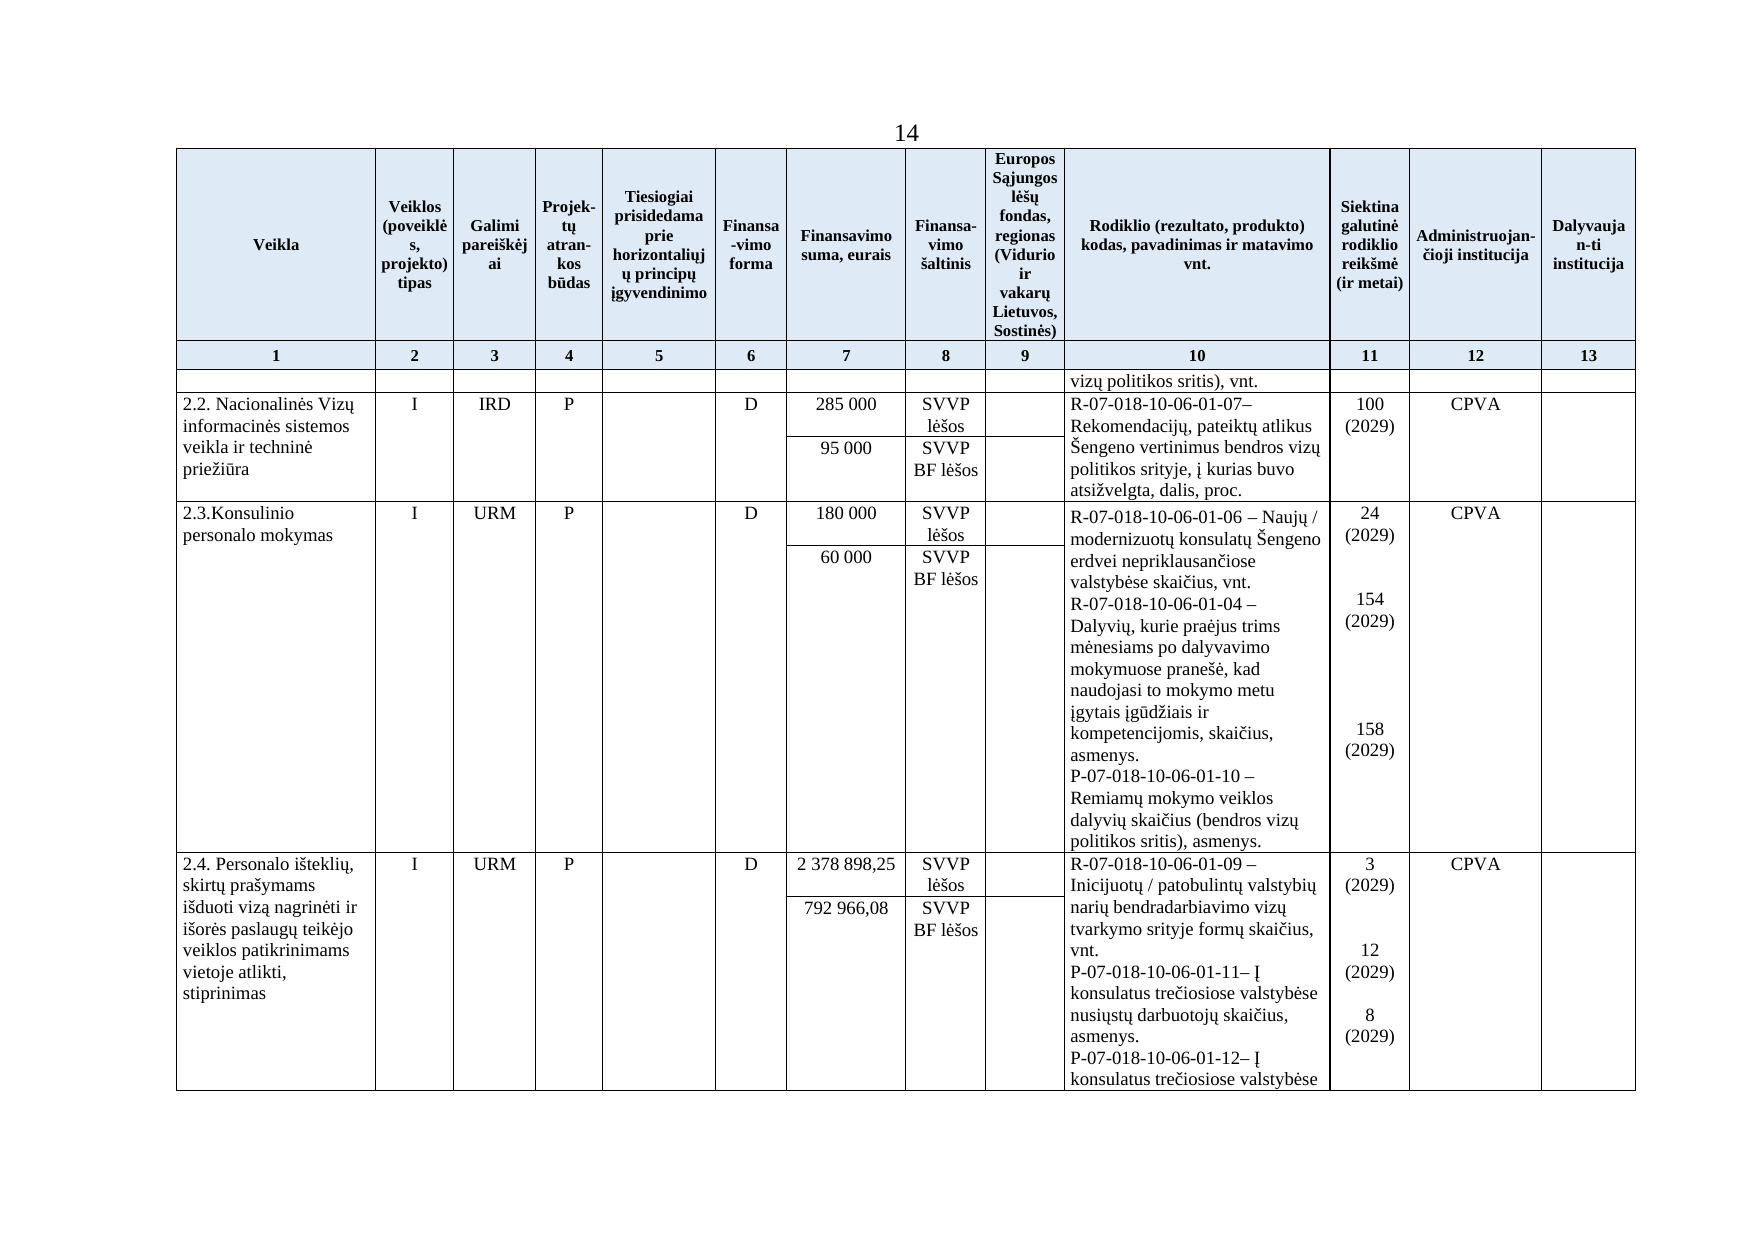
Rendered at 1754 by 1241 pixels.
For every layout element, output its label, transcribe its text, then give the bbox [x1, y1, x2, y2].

table_cell 95 000 [787, 437, 905, 501]
table_cell [787, 370, 905, 392]
table_cell [177, 370, 375, 392]
table_cell CPVA [1410, 393, 1541, 501]
table_header Projek-tų atran-kos būdas [536, 149, 602, 340]
table_cell 8 [906, 341, 985, 369]
table_header Finansa-vimo forma [716, 149, 786, 340]
table_header Veiklos (poveiklės, projekto) tipas [376, 149, 453, 340]
table_cell [1542, 502, 1635, 852]
table_cell 9 [986, 341, 1064, 369]
table_cell R-07-018-10-06-01-07– Rekomendacijų, pateiktų atlikus Šengeno vertinimus bendros vizų politikos srityje, į kurias buvo atsižvelgta, dalis, proc. [1065, 393, 1329, 501]
table_cell [454, 370, 535, 392]
table_cell [1542, 853, 1635, 1090]
table_cell 12 [1410, 341, 1541, 369]
table_cell [603, 502, 715, 852]
table_cell [716, 370, 786, 392]
table_cell 2.4. Personalo išteklių, skirtų prašymams išduoti vizą nagrinėti ir išorės paslaugų teikėjo veiklos patikrinimams vietoje atlikti, stiprinimas [177, 853, 375, 1090]
table_cell P [536, 853, 602, 1090]
table_cell 24 (2029) 154 (2029) 158 (2029) [1331, 502, 1409, 852]
table_cell 3 [454, 341, 535, 369]
table_cell [986, 393, 1064, 436]
table_cell [603, 393, 715, 501]
table_header Dalyvaujan-ti institucija [1542, 149, 1635, 340]
table_cell URM [454, 502, 535, 852]
table_cell D [716, 853, 786, 1090]
table_cell 100 (2029) [1331, 393, 1409, 501]
table_header Administruojan-čioji institucija [1410, 149, 1541, 340]
table_cell 2 [376, 341, 453, 369]
table_header Rodiklio (rezultato, produkto) kodas, pavadinimas ir matavimo vnt. [1065, 149, 1329, 340]
table_cell [376, 370, 453, 392]
table_cell 11 [1331, 341, 1409, 369]
table_cell IRD [454, 393, 535, 501]
table_cell [1542, 370, 1635, 392]
table_cell D [716, 393, 786, 501]
table_cell SVVP lėšos [906, 393, 985, 436]
table_cell URM [454, 853, 535, 1090]
table_cell 2.2. Nacionalinės Vizų informacinės sistemos veikla ir techninė priežiūra [177, 393, 375, 501]
table_cell [603, 370, 715, 392]
table_cell SVVP BF lėšos [906, 437, 985, 501]
table_cell 1 [177, 341, 375, 369]
table_header Europos Sąjungos lėšų fondas, regionas (Vidurio ir vakarų Lietuvos, Sostinės) [986, 149, 1064, 340]
table_cell CPVA [1410, 502, 1541, 852]
table_cell SVVP lėšos [906, 853, 985, 896]
table_cell [603, 853, 715, 1090]
table_cell I [376, 502, 453, 852]
table_cell D [716, 502, 786, 852]
table_header Veikla [177, 149, 375, 340]
table_cell I [376, 853, 453, 1090]
table_cell 7 [787, 341, 905, 369]
table_cell 13 [1542, 341, 1635, 369]
table_cell 4 [536, 341, 602, 369]
table_cell R-07-018-10-06-01-06 – Naujų / modernizuotų konsulatų Šengeno erdvei nepriklausančiose valstybėse skaičius, vnt. R-07-018-10-06-01-04 – Dalyvių, kurie praėjus trims mėnesiams po dalyvavimo mokymuose pranešė, kad naudojasi to mokymo metu įgytais įgūdžiais ir kompetencijomis, skaičius, asmenys. P-07-018-10-06-01-10 – Remiamų mokymo veiklos dalyvių skaičius (bendros vizų politikos sritis), asmenys. [1065, 502, 1329, 852]
table_cell [1331, 370, 1409, 392]
table_cell I [376, 393, 453, 501]
table_cell [986, 370, 1064, 392]
table_cell SVVP BF lėšos [906, 897, 985, 1090]
table_cell [986, 853, 1064, 896]
table_cell 2.3.Konsulinio personalo mokymas [177, 502, 375, 852]
table_cell P [536, 502, 602, 852]
table_cell CPVA [1410, 853, 1541, 1090]
table_cell SVVP lėšos [906, 502, 985, 545]
table_cell 3 (2029) 12 (2029) 8 (2029) [1331, 853, 1409, 1090]
table_cell [536, 370, 602, 392]
table_header Siektina galutinė rodiklio reikšmė (ir metai) [1331, 149, 1409, 340]
table_cell 60 000 [787, 546, 905, 852]
table_cell 285 000 [787, 393, 905, 436]
table_cell 180 000 [787, 502, 905, 545]
table_cell 5 [603, 341, 715, 369]
table_cell [986, 437, 1064, 501]
table_cell 792 966,08 [787, 897, 905, 1090]
table_cell 10 [1065, 341, 1329, 369]
table_cell 6 [716, 341, 786, 369]
table_cell R-07-018-10-06-01-09 – Inicijuotų / patobulintų valstybių narių bendradarbiavimo vizų tvarkymo srityje formų skaičius, vnt. P-07-018-10-06-01-11– Į konsulatus trečiosiose valstybėse nusiųstų darbuotojų skaičius, asmenys. P-07-018-10-06-01-12– Į konsulatus trečiosiose valstybėse [1065, 853, 1329, 1090]
table_cell 2 378 898,25 [787, 853, 905, 896]
table_cell [1410, 370, 1541, 392]
table_cell [1542, 393, 1635, 501]
table_cell [986, 502, 1064, 545]
table_cell [986, 546, 1064, 852]
table_cell [986, 897, 1064, 1090]
table_header Finansavimo suma, eurais [787, 149, 905, 340]
table_cell vizų politikos sritis), vnt. [1065, 370, 1329, 392]
table_header Galimi pareiškėjai [454, 149, 535, 340]
table_cell [906, 370, 985, 392]
table_cell P [536, 393, 602, 501]
table_header Finansa-vimo šaltinis [906, 149, 985, 340]
table_header Tiesiogiai prisidedama prie horizontaliųjų principų įgyvendinimo [603, 149, 715, 340]
table_cell SVVP BF lėšos [906, 546, 985, 852]
